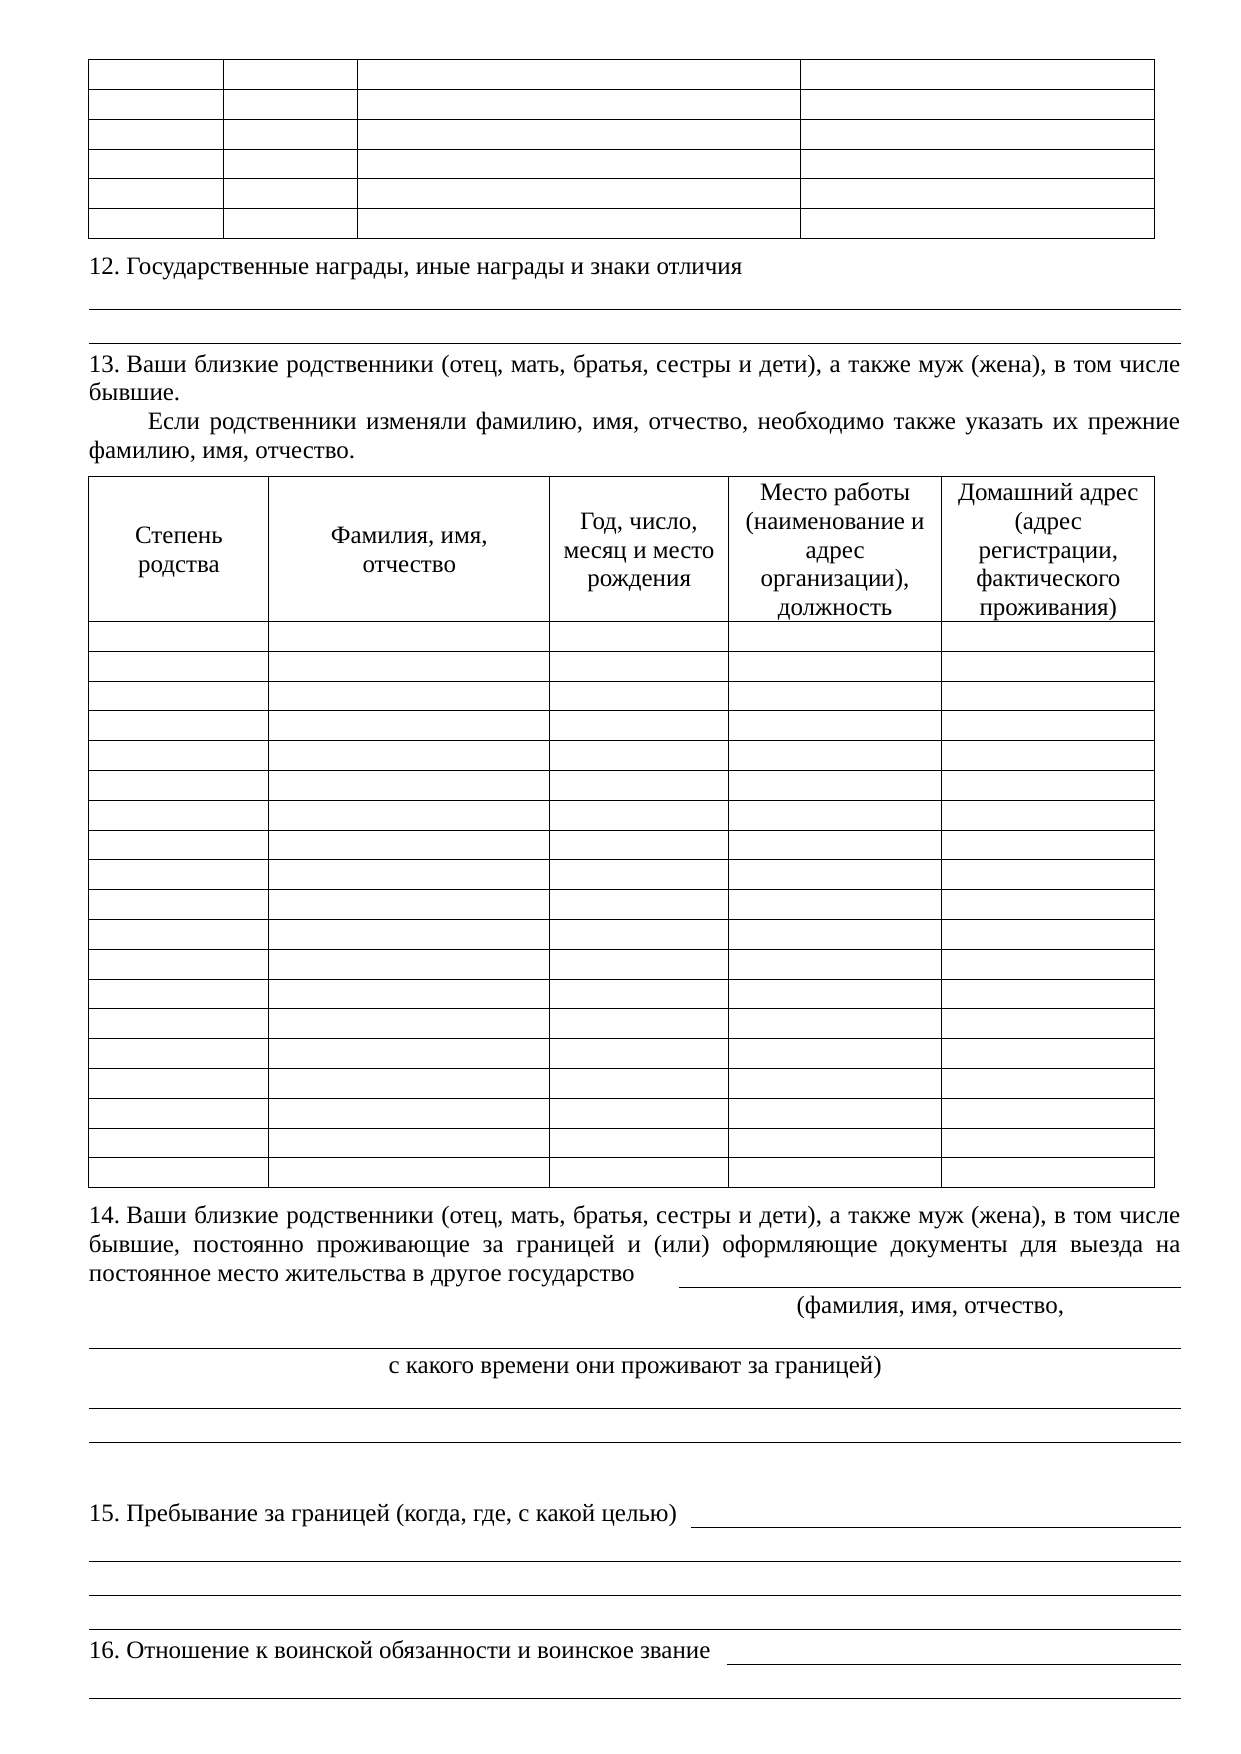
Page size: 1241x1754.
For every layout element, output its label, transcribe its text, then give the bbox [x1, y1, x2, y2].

table_cell [550, 1129, 728, 1157]
table_cell [269, 831, 549, 859]
table_cell [358, 179, 800, 208]
table_cell [89, 860, 268, 889]
table_cell [269, 950, 549, 978]
table_cell [801, 209, 1154, 238]
table_header Степень родства [89, 477, 268, 621]
table_cell [729, 1158, 941, 1187]
table_cell [269, 860, 549, 889]
table_cell [358, 150, 800, 178]
table_cell [89, 1009, 268, 1038]
table_cell [550, 801, 728, 829]
table_cell [942, 1009, 1154, 1038]
table_cell [550, 1009, 728, 1038]
table_cell [89, 771, 268, 800]
table_cell [729, 652, 941, 681]
table_header Домашний адрес (адрес регистрации, фактического проживания) [942, 477, 1154, 621]
table_cell [942, 682, 1154, 710]
table_cell [729, 950, 941, 978]
table_cell [942, 622, 1154, 651]
table_cell [550, 652, 728, 681]
table_cell [550, 920, 728, 949]
table_cell [729, 771, 941, 800]
table_cell [89, 1099, 268, 1127]
table_cell [89, 711, 268, 740]
table_cell [942, 1158, 1154, 1187]
table_cell [942, 831, 1154, 859]
table_cell [269, 622, 549, 651]
table_cell [550, 771, 728, 800]
table_cell [89, 209, 223, 238]
table_cell [224, 150, 357, 178]
table_cell [269, 711, 549, 740]
table_cell [89, 980, 268, 1008]
table_cell [269, 1009, 549, 1038]
table_cell [89, 622, 268, 651]
table_header Место работы (наименование и адрес организации), должность [729, 477, 941, 621]
table_cell [89, 652, 268, 681]
table_cell [729, 831, 941, 859]
table_cell [269, 890, 549, 919]
table_cell [942, 980, 1154, 1008]
text 16. Отношение к воинской обязанности и воинское звание [89, 1635, 1181, 1664]
table_cell [550, 622, 728, 651]
table_cell [358, 120, 800, 148]
text с какого времени они проживают за границей) [89, 1349, 1181, 1379]
table_cell [358, 209, 800, 238]
table_cell [224, 60, 357, 89]
table_cell [89, 150, 223, 178]
table_cell [729, 1099, 941, 1127]
table_cell [269, 771, 549, 800]
table_header Год, число, месяц и место рождения [550, 477, 728, 621]
table_cell [729, 860, 941, 889]
table_cell [942, 1039, 1154, 1068]
table_cell [729, 622, 941, 651]
table_cell [224, 209, 357, 238]
table_cell [269, 652, 549, 681]
table_cell [89, 179, 223, 208]
table_cell [729, 801, 941, 829]
table_cell [89, 1039, 268, 1068]
table_cell [89, 60, 223, 89]
table_cell [942, 801, 1154, 829]
table_cell [550, 682, 728, 710]
text Если родственники изменяли фамилию, имя, отчество, необходимо также указать их прежние фамилию, имя, отчество. [89, 406, 1181, 464]
table_cell [801, 60, 1154, 89]
table_cell [269, 682, 549, 710]
table_cell [942, 1099, 1154, 1127]
table_cell [942, 1129, 1154, 1157]
table_cell [801, 150, 1154, 178]
table_cell [358, 60, 800, 89]
table_cell [269, 741, 549, 770]
table_cell [89, 801, 268, 829]
table_cell [224, 90, 357, 119]
table_cell [942, 950, 1154, 978]
table_cell [729, 920, 941, 949]
table_cell [942, 890, 1154, 919]
table_cell [89, 890, 268, 919]
table_cell [942, 771, 1154, 800]
table_cell [729, 1009, 941, 1038]
text 15. Пребывание за границей (когда, где, с какой целью) [89, 1498, 1181, 1527]
table_cell [224, 179, 357, 208]
text 12. Государственные награды, иные награды и знаки отличия [89, 251, 1181, 280]
table_cell [269, 1129, 549, 1157]
text 13. Ваши близкие родственники (отец, мать, братья, сестры и дети), а также муж (жена), в том числе бывшие. [89, 349, 1181, 406]
table_cell [89, 831, 268, 859]
table_cell [942, 711, 1154, 740]
table_cell [269, 920, 549, 949]
table_cell [89, 1129, 268, 1157]
table_header Фамилия, имя, отчество [269, 477, 549, 621]
table_cell [942, 741, 1154, 770]
table_cell [550, 1039, 728, 1068]
table_cell [729, 890, 941, 919]
table_cell [269, 1099, 549, 1127]
table_cell [550, 860, 728, 889]
table_cell [224, 120, 357, 148]
table_cell [550, 741, 728, 770]
table_cell [269, 1039, 549, 1068]
table_cell [358, 90, 800, 119]
table_cell [942, 920, 1154, 949]
table_cell [729, 1129, 941, 1157]
table_cell [550, 890, 728, 919]
table_cell [269, 1158, 549, 1187]
table_cell [729, 741, 941, 770]
table_cell [89, 682, 268, 710]
table_cell [801, 90, 1154, 119]
table_cell [269, 1069, 549, 1098]
table_cell [89, 920, 268, 949]
table_cell [89, 90, 223, 119]
table_cell [269, 801, 549, 829]
table_cell [729, 1069, 941, 1098]
table_cell [550, 831, 728, 859]
table_cell [89, 1158, 268, 1187]
table_cell [729, 682, 941, 710]
table_cell [942, 860, 1154, 889]
table_cell [550, 1069, 728, 1098]
table_cell [89, 741, 268, 770]
text 14. Ваши близкие родственники (отец, мать, братья, сестры и дети), а также муж (жена), в том числе бывшие, постоянно проживающие за границей и (или) оформляющие документы для выезда на постоянное место жительства в другое государство [89, 1201, 1181, 1287]
table_cell [729, 1039, 941, 1068]
table_cell [89, 950, 268, 978]
table_cell [550, 980, 728, 1008]
table_cell [801, 120, 1154, 148]
table_cell [550, 950, 728, 978]
table_cell [550, 1158, 728, 1187]
table_cell [729, 980, 941, 1008]
table_cell [550, 711, 728, 740]
text (фамилия, имя, отчество, [679, 1288, 1181, 1319]
table_cell [729, 711, 941, 740]
table_cell [269, 980, 549, 1008]
table_cell [89, 120, 223, 148]
table_cell [942, 1069, 1154, 1098]
table_cell [801, 179, 1154, 208]
table_cell [550, 1099, 728, 1127]
table_cell [942, 652, 1154, 681]
table_cell [89, 1069, 268, 1098]
